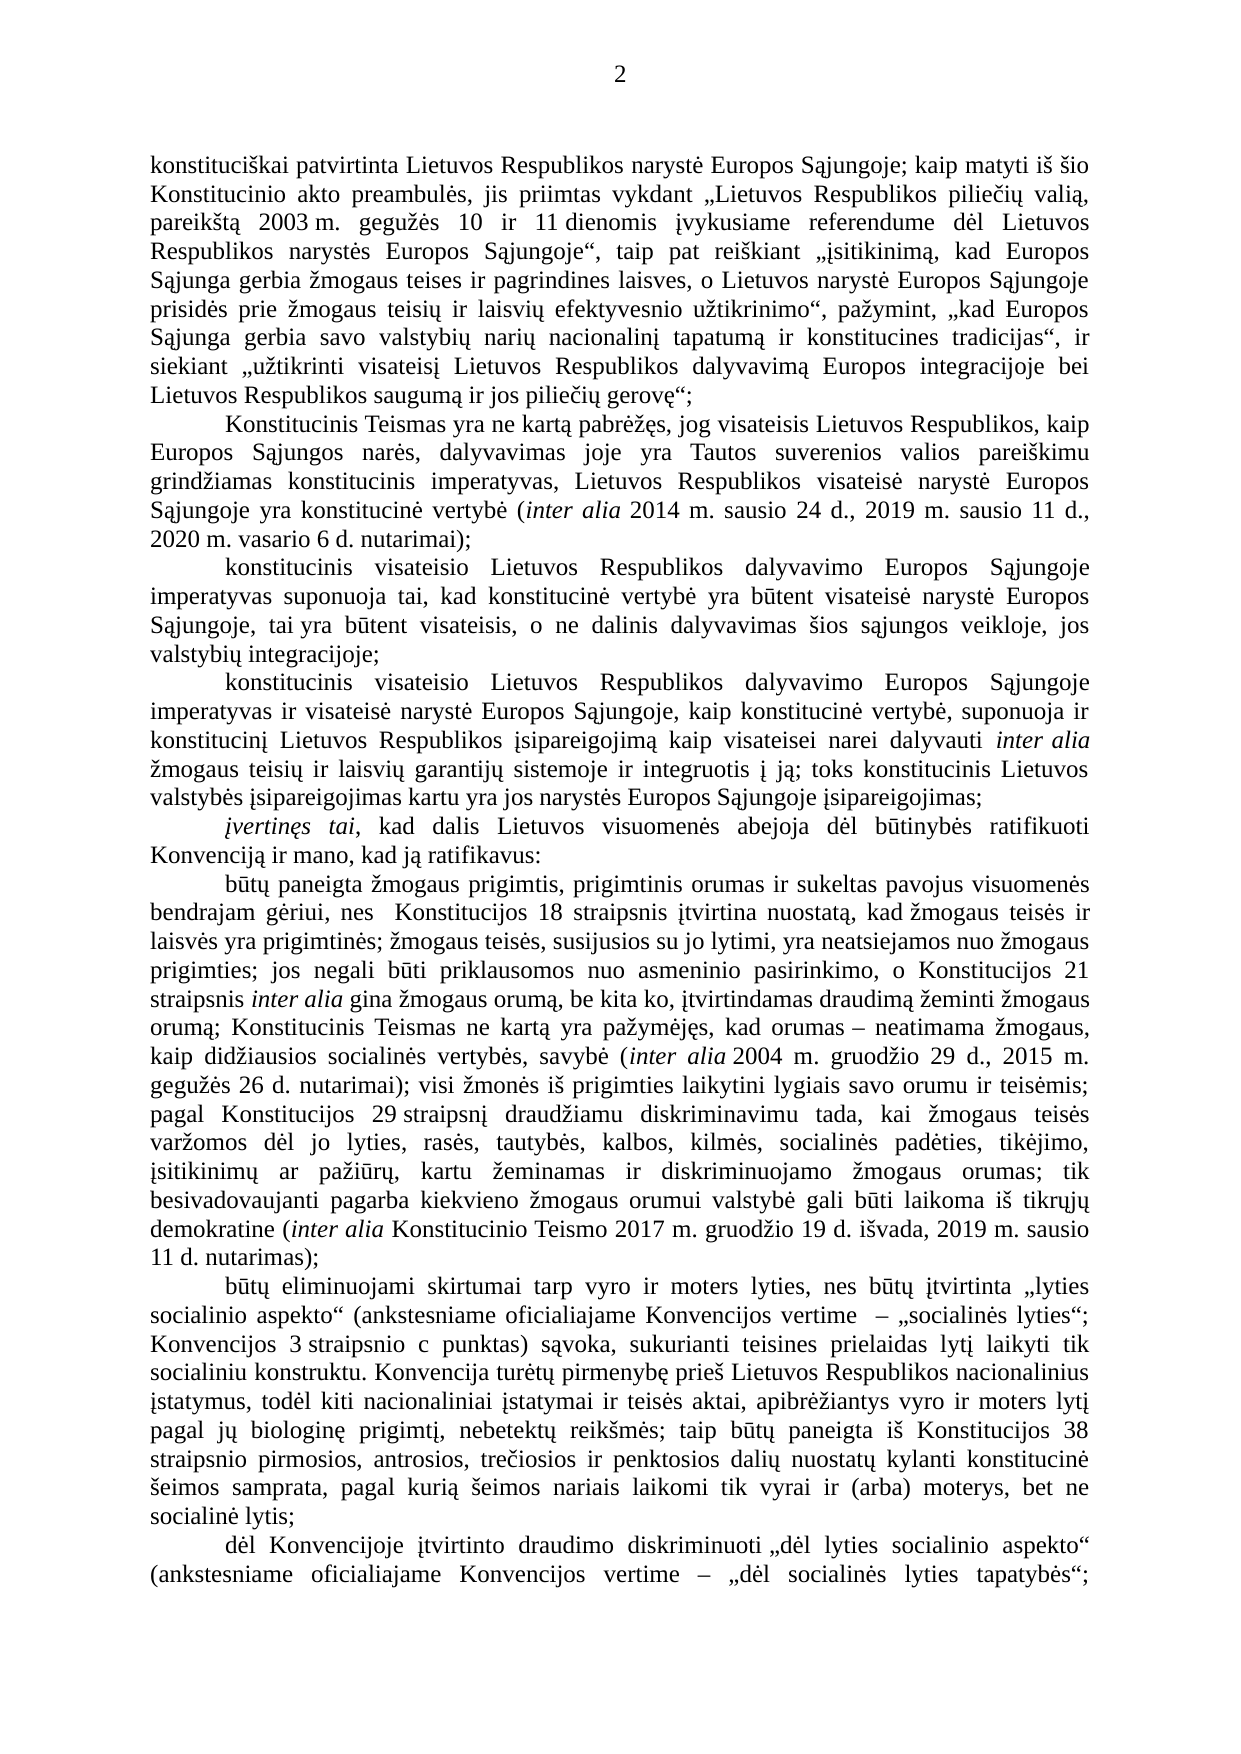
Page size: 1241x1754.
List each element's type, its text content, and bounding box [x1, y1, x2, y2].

text dėl Konvencijoje įtvirtinto draudimo diskriminuoti „dėl lyties socialinio aspekto“ (ankstesniame oficialiajame Konvencijos vertime – „dėl socialinės lyties tapatybės“; [150, 1530, 1090, 1587]
text įvertinęs tai, kad dalis Lietuvos visuomenės abejoja dėl būtinybės ratifikuoti Konvenciją ir mano, kad ją ratifikavus: [150, 811, 1090, 869]
text konstitucinis visateisio Lietuvos Respublikos dalyvavimo Europos Sąjungoje imperatyvas ir visateisė narystė Europos Sąjungoje, kaip konstitucinė vertybė, suponuoja ir konstitucinį Lietuvos Respublikos įsipareigojimą kaip visateisei narei dalyvauti inter alia žmogaus teisių ir laisvių garantijų sistemoje ir integruotis į ją; toks konstitucinis Lietuvos valstybės įsipareigojimas kartu yra jos narystės Europos Sąjungoje įsipareigojimas; [150, 667, 1090, 811]
text Konstitucinis Teismas yra ne kartą pabrėžęs, jog visateisis Lietuvos Respublikos, kaip Europos Sąjungos narės, dalyvavimas joje yra Tautos suverenios valios pareiškimu grindžiamas konstitucinis imperatyvas, Lietuvos Respublikos visateisė narystė Europos Sąjungoje yra konstitucinė vertybė (inter alia 2014 m. sausio 24 d., 2019 m. sausio 11 d., 2020 m. vasario 6 d. nutarimai); [150, 409, 1090, 552]
text konstitucinis visateisio Lietuvos Respublikos dalyvavimo Europos Sąjungoje imperatyvas suponuoja tai, kad konstitucinė vertybė yra būtent visateisė narystė Europos Sąjungoje, tai yra būtent visateisis, o ne dalinis dalyvavimas šios sąjungos veikloje, jos valstybių integracijoje; [150, 552, 1090, 667]
text būtų paneigta žmogaus prigimtis, prigimtinis orumas ir sukeltas pavojus visuomenės bendrajam gėriui, nes Konstitucijos 18 straipsnis įtvirtina nuostatą, kad žmogaus teisės ir laisvės yra prigimtinės; žmogaus teisės, susijusios su jo lytimi, yra neatsiejamos nuo žmogaus prigimties; jos negali būti priklausomos nuo asmeninio pasirinkimo, o Konstitucijos 21 straipsnis inter alia gina žmogaus orumą, be kita ko, įtvirtindamas draudimą žeminti žmogaus orumą; Konstitucinis Teismas ne kartą yra pažymėjęs, kad orumas – neatimama žmogaus, kaip didžiausios socialinės vertybės, savybė (inter alia 2004 m. gruodžio 29 d., 2015 m. gegužės 26 d. nutarimai); visi žmonės iš prigimties laikytini lygiais savo orumu ir teisėmis; pagal Konstitucijos 29 straipsnį draudžiamu diskriminavimu tada, kai žmogaus teisės varžomos dėl jo lyties, rasės, tautybės, kalbos, kilmės, socialinės padėties, tikėjimo, įsitikinimų ar pažiūrų, kartu žeminamas ir diskriminuojamo žmogaus orumas; tik besivadovaujanti pagarba kiekvieno žmogaus orumui valstybė gali būti laikoma iš tikrųjų demokratine (inter alia Konstitucinio Teismo 2017 m. gruodžio 19 d. išvada, 2019 m. sausio 11 d. nutarimas); [150, 869, 1090, 1271]
text būtų eliminuojami skirtumai tarp vyro ir moters lyties, nes būtų įtvirtinta „lyties socialinio aspekto“ (ankstesniame oficialiajame Konvencijos vertime – „socialinės lyties“; Konvencijos 3 straipsnio c punktas) sąvoka, sukurianti teisines prielaidas lytį laikyti tik socialiniu konstruktu. Konvencija turėtų pirmenybę prieš Lietuvos Respublikos nacionalinius įstatymus, todėl kiti nacionaliniai įstatymai ir teisės aktai, apibrėžiantys vyro ir moters lytį pagal jų biologinę prigimtį, nebetektų reikšmės; taip būtų paneigta iš Konstitucijos 38 straipsnio pirmosios, antrosios, trečiosios ir penktosios dalių nuostatų kylanti konstitucinė šeimos samprata, pagal kurią šeimos nariais laikomi tik vyrai ir (arba) moterys, bet ne socialinė lytis; [150, 1271, 1090, 1530]
text konstituciškai patvirtinta Lietuvos Respublikos narystė Europos Sąjungoje; kaip matyti iš šio Konstitucinio akto preambulės, jis priimtas vykdant „Lietuvos Respublikos piliečių valią, pareikštą 2003 m. gegužės 10 ir 11 dienomis įvykusiame referendume dėl Lietuvos Respublikos narystės Europos Sąjungoje“, taip pat reiškiant „įsitikinimą, kad Europos Sąjunga gerbia žmogaus teises ir pagrindines laisves, o Lietuvos narystė Europos Sąjungoje prisidės prie žmogaus teisių ir laisvių efektyvesnio užtikrinimo“, pažymint, „kad Europos Sąjunga gerbia savo valstybių narių nacionalinį tapatumą ir konstitucines tradicijas“, ir siekiant „užtikrinti visateisį Lietuvos Respublikos dalyvavimą Europos integracijoje bei Lietuvos Respublikos saugumą ir jos piliečių gerovę“; [150, 150, 1090, 409]
